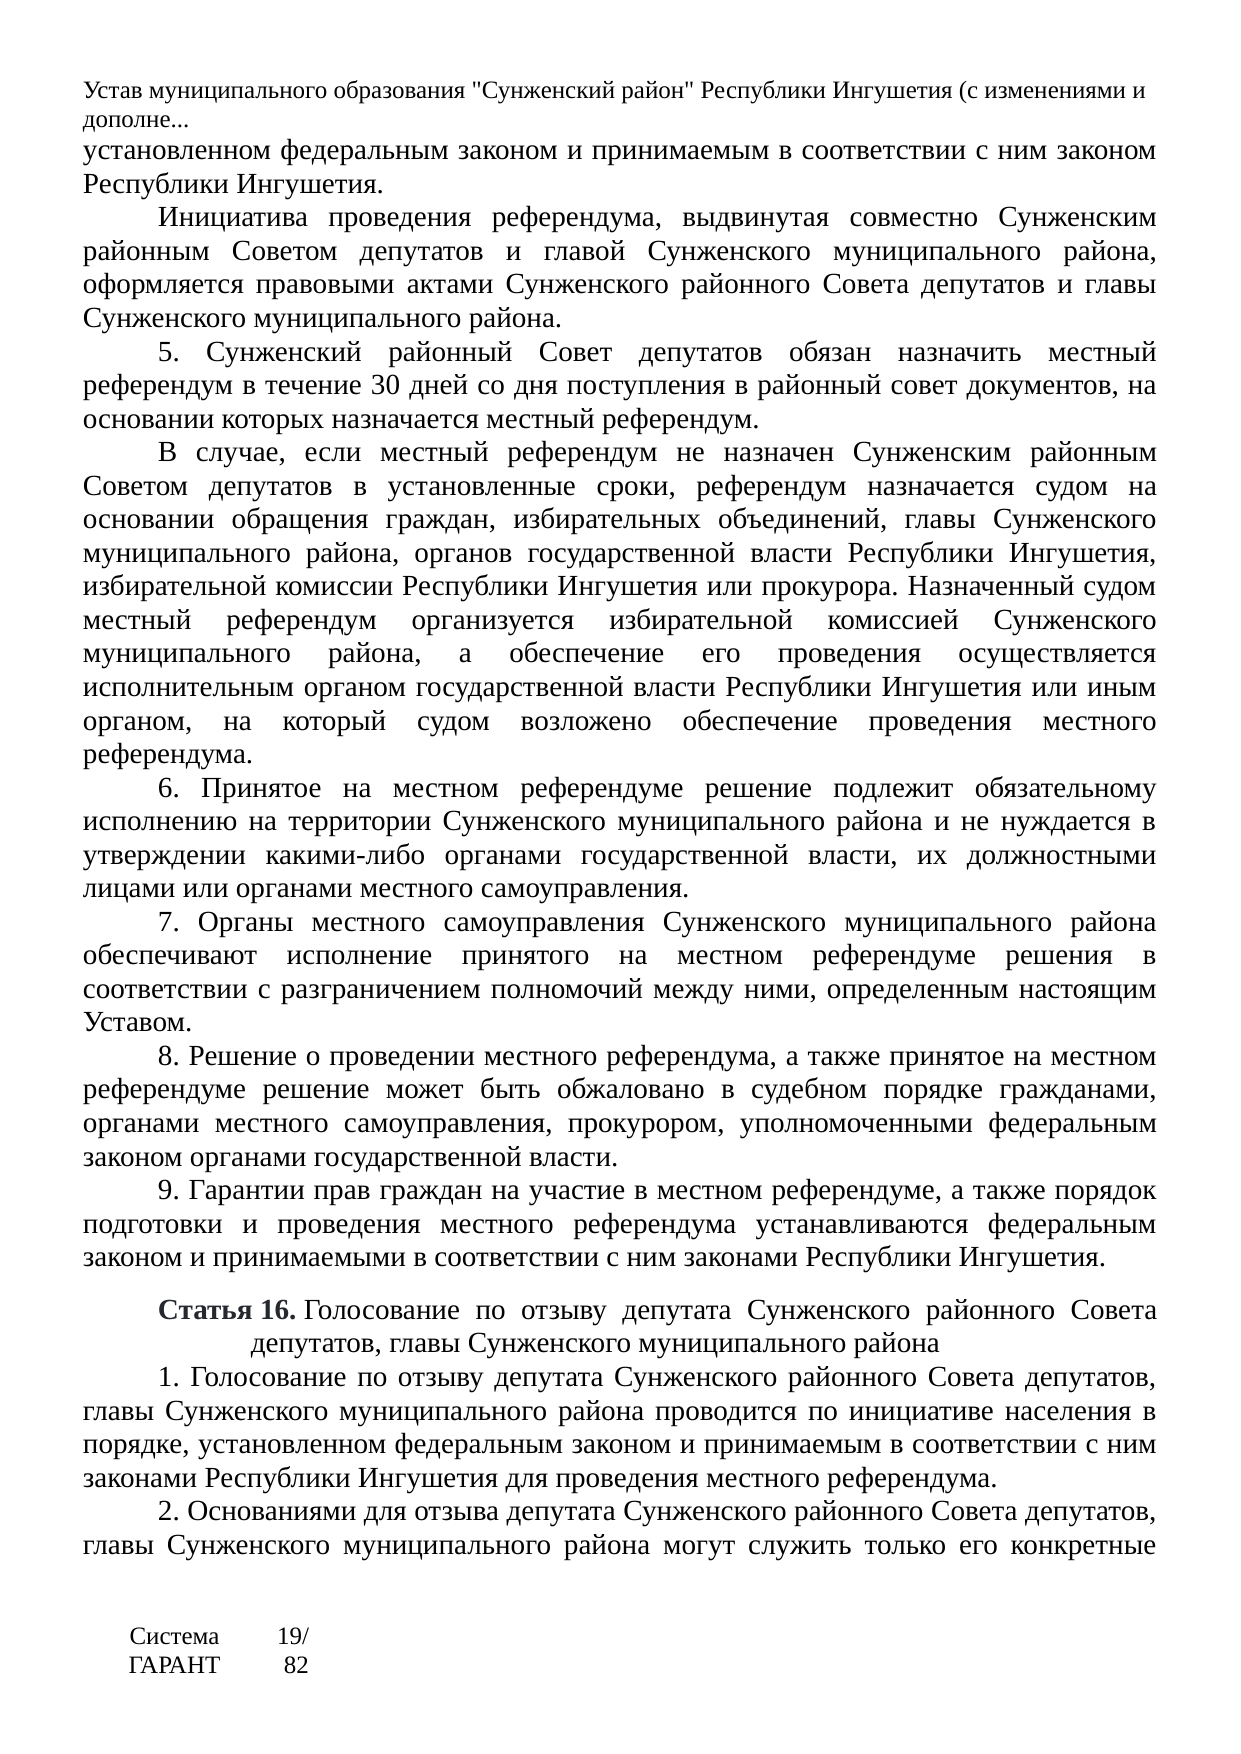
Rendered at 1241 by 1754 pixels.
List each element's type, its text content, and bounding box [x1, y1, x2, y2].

text 1. Голосование по отзыву депутата Сунженского районного Совета депутатов, главы Сунженского муниципального района проводится по инициативе населения в порядке, установленном федеральным законом и принимаемым в соответствии с ним законами Республики Ингушетия для проведения местного референдума. [83, 1359, 1157, 1493]
text Инициатива проведения референдума, выдвинутая совместно Сунженским районным Советом депутатов и главой Сунженского муниципального района, оформляется правовыми актами Сунженского районного Совета депутатов и главы Сунженского муниципального района. [83, 199, 1157, 334]
text 8. Решение о проведении местного референдума, а также принятое на местном референдуме решение может быть обжаловано в судебном порядке гражданами, органами местного самоуправления, прокурором, уполномоченными федеральным законом органами государственной власти. [83, 1038, 1157, 1172]
text 6. Принятое на местном референдуме решение подлежит обязательному исполнению на территории Сунженского муниципального района и не нуждается в утверждении какими-либо органами государственной власти, их должностными лицами или органами местного самоуправления. [83, 770, 1157, 904]
text 7. Органы местного самоуправления Сунженского муниципального района обеспечивают исполнение принятого на местном референдуме решения в соответствии с разграничением полномочий между ними, определенным настоящим Уставом. [83, 904, 1157, 1038]
text Статья 16. Голосование по отзыву депутата Сунженского районного Совета депутатов, главы Сунженского муниципального района [158, 1292, 1157, 1359]
text 9. Гарантии прав граждан на участие в местном референдуме, а также порядок подготовки и проведения местного референдума устанавливаются федеральным законом и принимаемыми в соответствии с ним законами Республики Ингушетия. [83, 1172, 1157, 1273]
text В случае, если местный референдум не назначен Сунженским районным Советом депутатов в установленные сроки, референдум назначается судом на основании обращения граждан, избирательных объединений, главы Сунженского муниципального района, органов государственной власти Республики Ингушетия, избирательной комиссии Республики Ингушетия или прокурора. Назначенный судом местный референдум организуется избирательной комиссией Сунженского муниципального района, а обеспечение его проведения осуществляется исполнительным органом государственной власти Республики Ингушетия или иным органом, на который судом возложено обеспечение проведения местного референдума. [83, 434, 1157, 770]
text 2. Основаниями для отзыва депутата Сунженского районного Совета депутатов, главы Сунженского муниципального района могут служить только его конкретные [83, 1493, 1157, 1560]
text 5. Сунженский районный Совет депутатов обязан назначить местный референдум в течение 30 дней со дня поступления в районный совет документов, на основании которых назначается местный референдум. [83, 334, 1157, 434]
text установленном федеральным законом и принимаемым в соответствии с ним законом Республики Ингушетия. [83, 132, 1157, 199]
